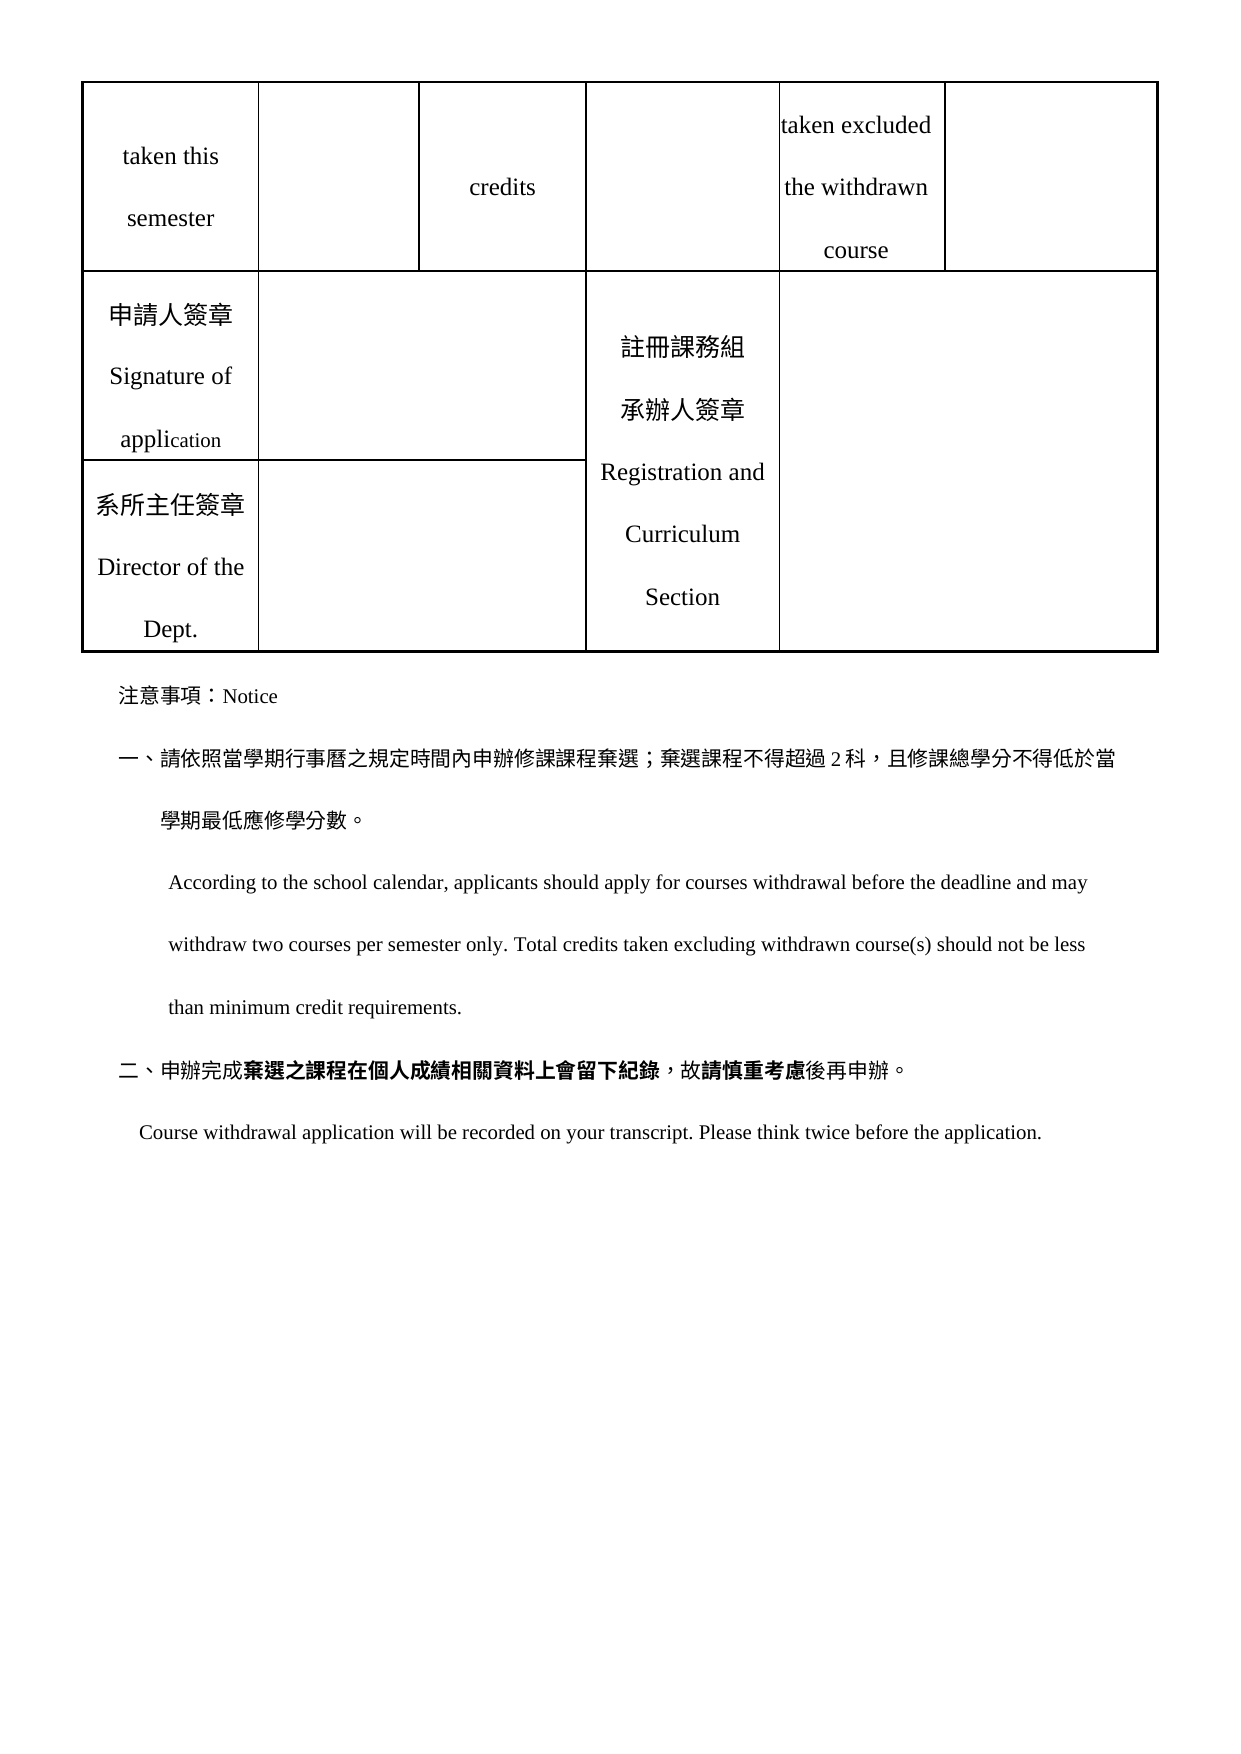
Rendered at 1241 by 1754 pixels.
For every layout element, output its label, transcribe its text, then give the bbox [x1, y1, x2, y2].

table_cell [259, 83, 418, 270]
table_cell taken this semester [84, 83, 258, 270]
table_cell credits [420, 83, 585, 270]
table_cell [259, 461, 585, 650]
table_cell 註冊課務組 承辦人簽章 Registration and Curriculum Section [587, 272, 779, 650]
table_cell [780, 272, 1156, 650]
text According to the school calendar, applicants should apply for courses withdrawal before the deadline and may withdraw two courses per semester only. Total credits taken excluding withdrawn course(s) should not be less than minimum credit requirements. [168, 840, 1122, 1028]
text 注意事項：Notice [118, 653, 1122, 715]
table_cell [946, 83, 1156, 270]
table_cell 申請人簽章 Signature of application [84, 272, 258, 459]
table_cell taken excluded the withdrawn course [780, 83, 944, 270]
text 一、請依照當學期行事曆之規定時間內申辦修課課程棄選；棄選課程不得超過2科，且修課總學分不得低於當學期最低應修學分數。 [118, 715, 1122, 840]
text 二、申辦完成棄選之課程在個人成績相關資料上會留下紀錄，故請慎重考慮後再申辦。 [118, 1028, 1122, 1090]
text Course withdrawal application will be recorded on your transcript. Please think twice before the application. [118, 1090, 1122, 1153]
table_cell 系所主任簽章 Director of the Dept. [84, 461, 258, 650]
table_cell [587, 83, 779, 270]
table_cell [259, 272, 585, 459]
